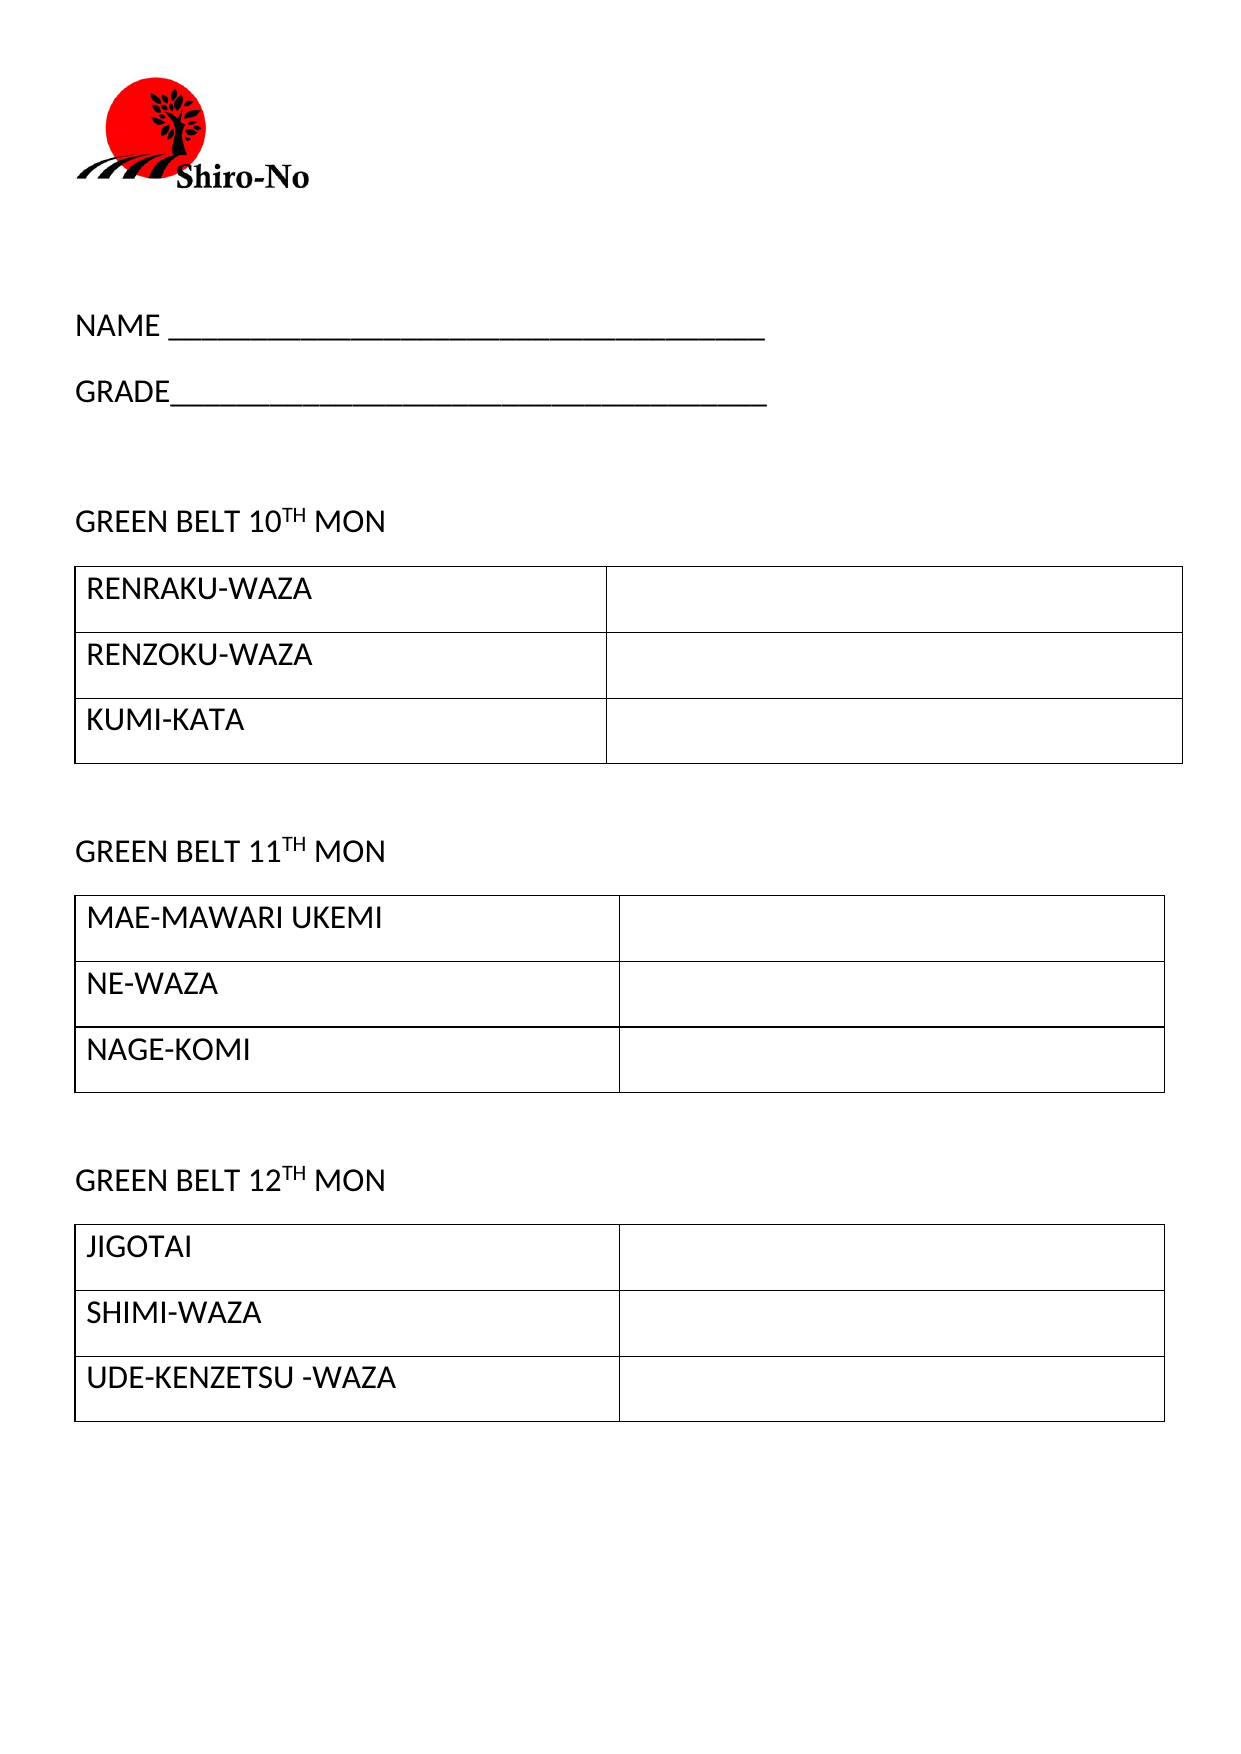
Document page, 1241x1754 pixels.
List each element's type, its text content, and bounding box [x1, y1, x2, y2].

text GREEN BELT 12TH MON [75, 1159, 1165, 1199]
table_cell UDE-KENZETSU -WAZA [76, 1357, 619, 1421]
text NAME ____________________________________ [75, 304, 1165, 345]
table_cell NAGE-KOMI [76, 1028, 619, 1092]
text GRADE____________________________________ [75, 370, 1165, 410]
table_cell [620, 962, 1164, 1026]
table_cell KUMI-KATA [76, 699, 606, 763]
table_header MAE-MAWARI UKEMI [76, 896, 619, 961]
table_cell [607, 699, 1182, 763]
table_header [620, 896, 1164, 961]
table_header [607, 567, 1182, 632]
table_cell [607, 633, 1182, 697]
table_header RENRAKU-WAZA [76, 567, 606, 632]
table_cell [620, 1357, 1164, 1421]
text GREEN BELT 11TH MON [75, 829, 1165, 870]
table_cell NE-WAZA [76, 962, 619, 1026]
text GREEN BELT 10TH MON [75, 501, 1165, 541]
table_header [620, 1225, 1164, 1290]
table_cell SHIMI-WAZA [76, 1291, 619, 1356]
table_header JIGOTAI [76, 1225, 619, 1290]
table_cell [620, 1291, 1164, 1356]
table_cell RENZOKU-WAZA [76, 633, 606, 697]
table_cell [620, 1028, 1164, 1092]
